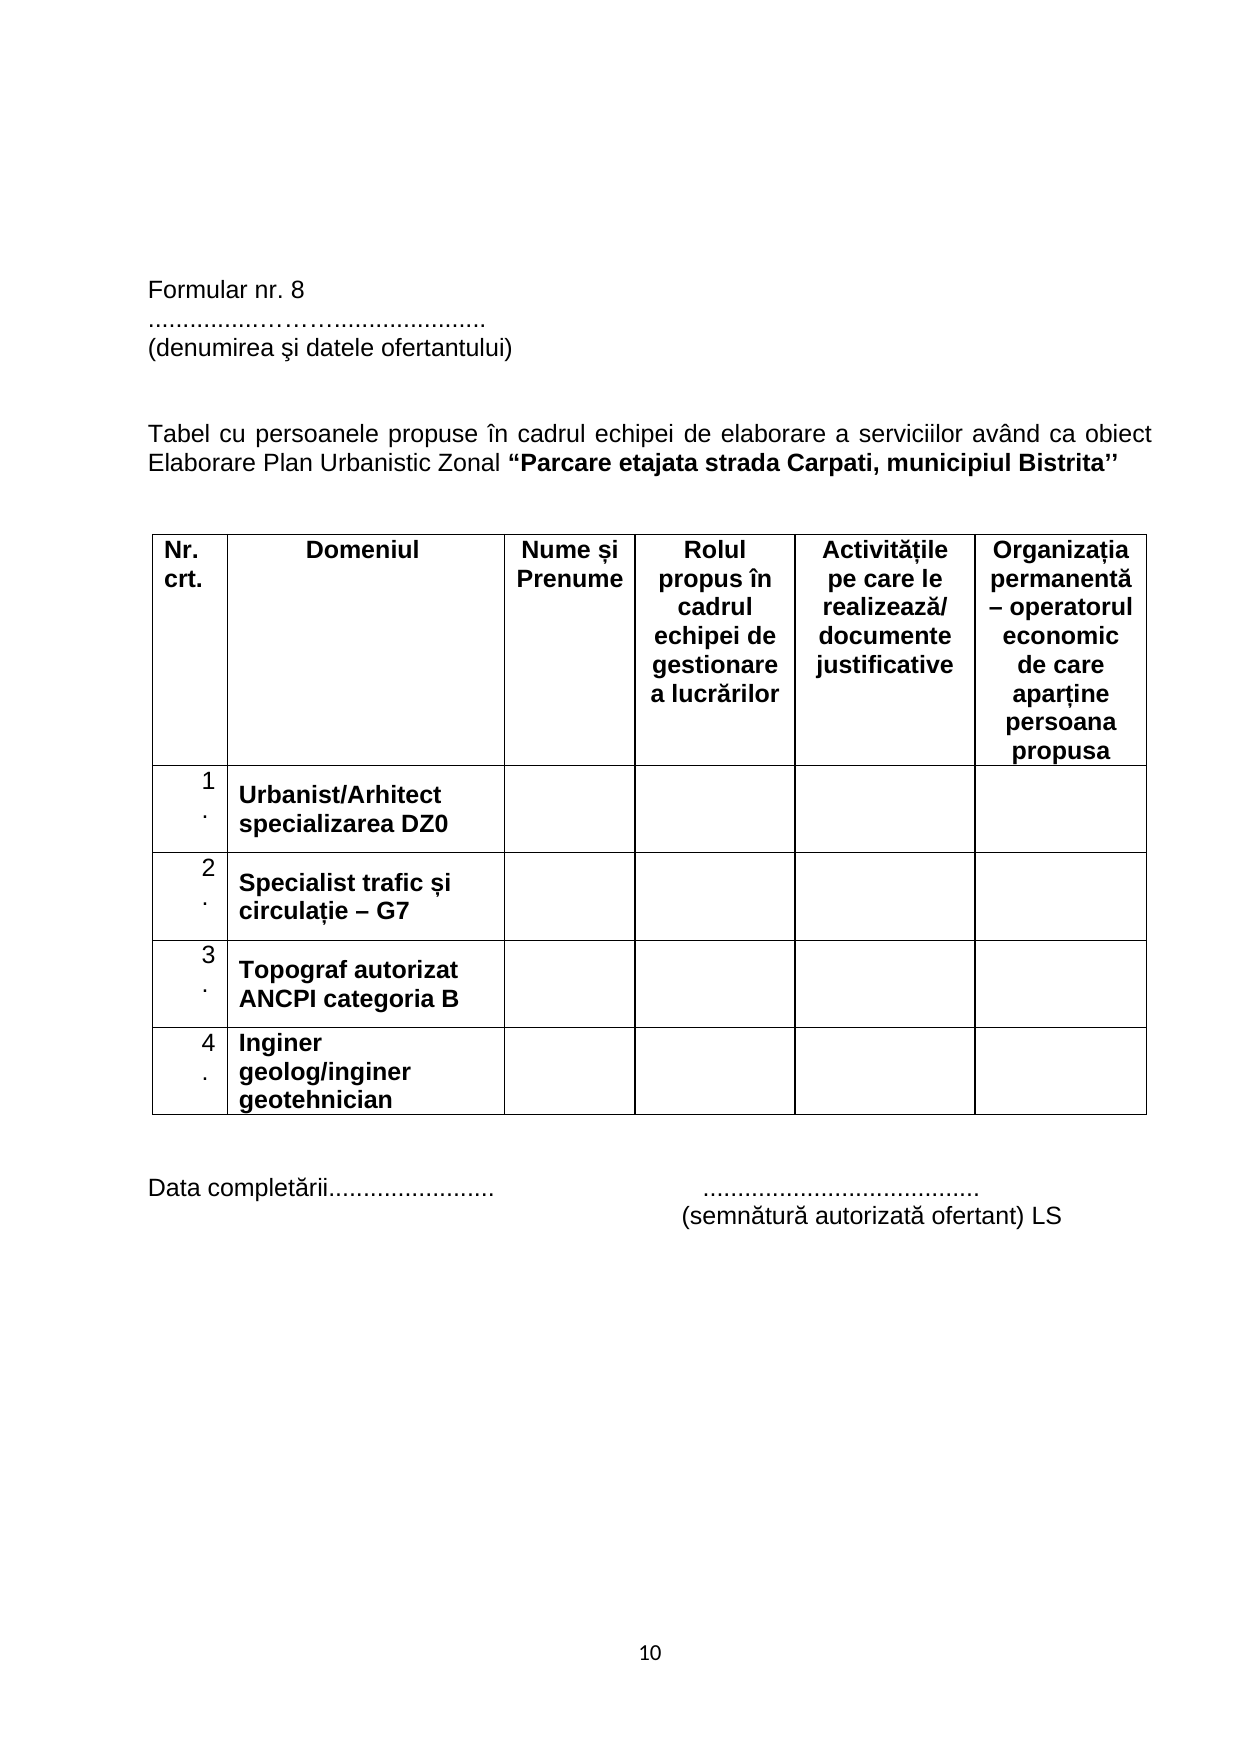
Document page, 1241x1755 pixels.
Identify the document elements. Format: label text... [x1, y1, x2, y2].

table_cell [153, 1028, 227, 1114]
table_cell [505, 941, 634, 1027]
text (semnătură autorizată ofertant) LS [148, 1201, 1152, 1230]
table_cell Topograf autorizat ANCPI categoria B [228, 941, 504, 1027]
table_cell [796, 941, 974, 1027]
table_cell [976, 766, 1146, 852]
table_cell [976, 1028, 1146, 1114]
table_cell [796, 1028, 974, 1114]
table_cell [796, 853, 974, 939]
table_cell Urbanist/Arhitect specializarea DZ0 [228, 766, 504, 852]
text Formular nr. 8 [148, 275, 1152, 304]
table_header Nr. crt. [153, 535, 227, 765]
table_header Nume și Prenume [505, 535, 634, 765]
table_cell [976, 853, 1146, 939]
table_cell [153, 766, 227, 852]
table_cell [636, 853, 794, 939]
table_header Organizația permanentă – operatorul economic de care aparține persoana propusa [976, 535, 1146, 765]
table_header Domeniul [228, 535, 504, 765]
table_cell [636, 941, 794, 1027]
table_cell [505, 1028, 634, 1114]
table_header Rolul propus în cadrul echipei de gestionare a lucrărilor [636, 535, 794, 765]
text Tabel cu persoanele propuse în cadrul echipei de elaborare a serviciilor având ca obiect Elaborare Plan Urbanistic Zonal “Parcare etajata strada Carpati, municipiul Bistrita’’ [148, 419, 1152, 476]
table_cell [505, 766, 634, 852]
table_cell [636, 766, 794, 852]
table_header Activitățile pe care le realizează/ documente justificative [796, 535, 974, 765]
table_cell Inginer geolog/inginer geotehnician [228, 1028, 504, 1114]
table_cell [505, 853, 634, 939]
text (denumirea şi datele ofertantului) [148, 333, 1152, 361]
text ................………...................... [148, 304, 1152, 333]
text Data completării........................ ........................................ [148, 1173, 1152, 1201]
table_cell [153, 853, 227, 939]
table_cell [153, 941, 227, 1027]
table_cell [636, 1028, 794, 1114]
table_cell [976, 941, 1146, 1027]
table_cell Specialist trafic și circulație – G7 [228, 853, 504, 939]
table_cell [796, 766, 974, 852]
